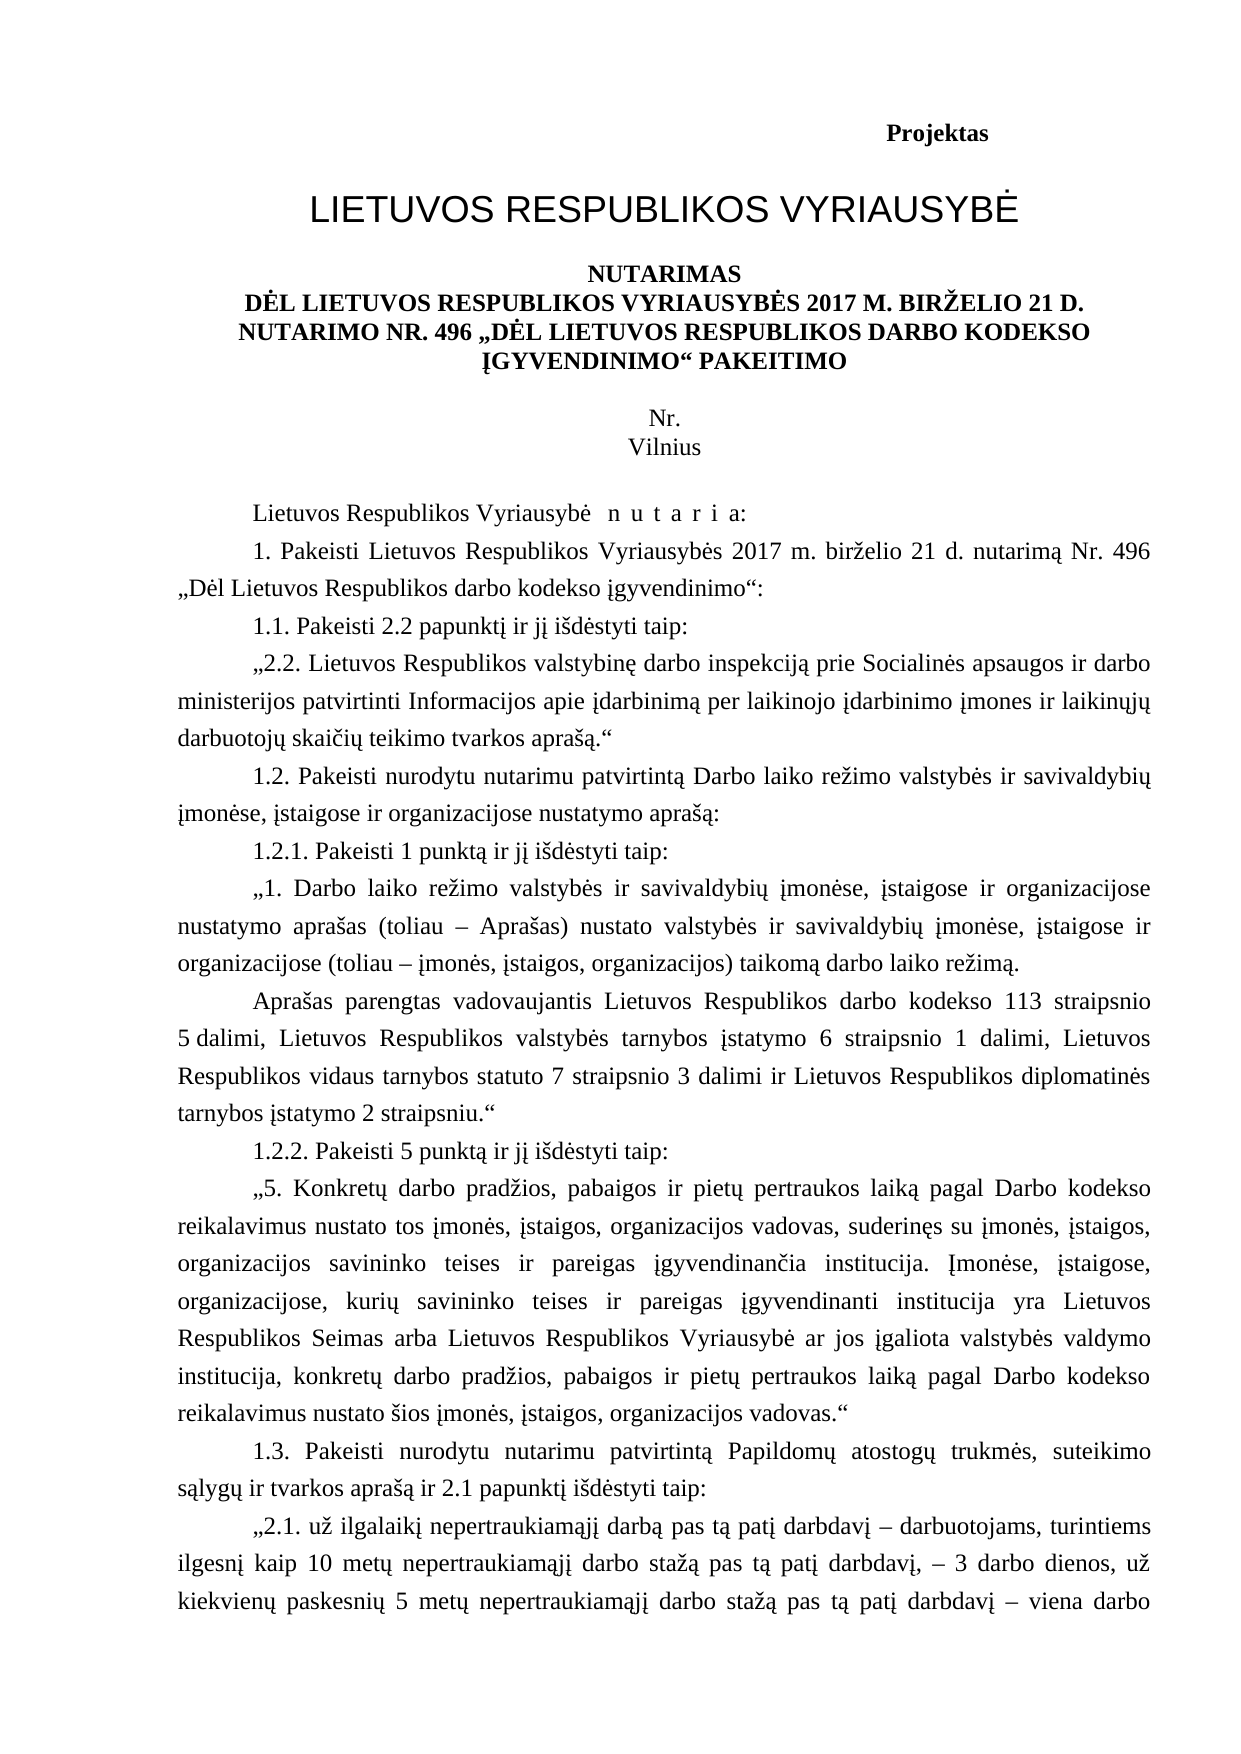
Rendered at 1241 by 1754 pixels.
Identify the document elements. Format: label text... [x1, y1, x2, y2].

text Nr. [177, 403, 1152, 432]
text Vilnius [177, 432, 1152, 461]
text Lietuvos Respublikos Vyriausybė [177, 188, 1152, 231]
text Lietuvos Respublikos Vyriausybė nutaria: [177, 489, 1152, 527]
text „2.2. Lietuvos Respublikos valstybinę darbo inspekciją prie Socialinės apsaugos ir darbo ministerijos patvirtinti Informacijos apie įdarbinimą per laikinojo įdarbinimo įmones ir laikinųjų darbuotojų skaičių teikimo tvarkos aprašą.“ [177, 639, 1152, 752]
text nutarimas [177, 259, 1152, 288]
text „1. Darbo laiko režimo valstybės ir savivaldybių įmonėse, įstaigose ir organizacijose nustatymo aprašas (toliau – Aprašas) nustato valstybės ir savivaldybių įmonėse, įstaigose ir organizacijose (toliau – įmonės, įstaigos, organizacijos) taikomą darbo laiko režimą. [177, 864, 1152, 977]
text DĖL LIETUVOS RESPUBLIKOS VYRIAUSYBĖS 2017 M. BIRŽELIO 21 D. NUTARIMO NR. 496 „DĖL LIETUVOS RESPUBLIKOS DARBO KODEKSO ĮGYVENDINIMO“ PAKEITIMO [177, 288, 1152, 374]
text 1.2.2. Pakeisti 5 punktą ir jį išdėstyti taip: [177, 1127, 1152, 1164]
text Aprašas parengtas vadovaujantis Lietuvos Respublikos darbo kodekso 113 straipsnio 5 dalimi, Lietuvos Respublikos valstybės tarnybos įstatymo 6 straipsnio 1 dalimi, Lietuvos Respublikos vidaus tarnybos statuto 7 straipsnio 3 dalimi ir Lietuvos Respublikos diplomatinės tarnybos įstatymo 2 straipsniu.“ [177, 977, 1152, 1127]
text 1.3. Pakeisti nurodytu nutarimu patvirtintą Papildomų atostogų trukmės, suteikimo sąlygų ir tvarkos aprašą ir 2.1 papunktį išdėstyti taip: [177, 1427, 1152, 1502]
text 1. Pakeisti Lietuvos Respublikos Vyriausybės 2017 m. birželio 21 d. nutarimą Nr. 496 „Dėl Lietuvos Respublikos darbo kodekso įgyvendinimo“: [177, 527, 1152, 602]
text 1.2. Pakeisti nurodytu nutarimu patvirtintą Darbo laiko režimo valstybės ir savivaldybių įmonėse, įstaigose ir organizacijose nustatymo aprašą: [177, 752, 1152, 827]
text „2.1. už ilgalaikį nepertraukiamąjį darbą pas tą patį darbdavį – darbuotojams, turintiems ilgesnį kaip 10 metų nepertraukiamąjį darbo stažą pas tą patį darbdavį, – 3 darbo dienos, už kiekvienų paskesnių 5 metų nepertraukiamąjį darbo stažą pas tą patį darbdavį – viena darbo [177, 1502, 1152, 1614]
text „5. Konkretų darbo pradžios, pabaigos ir pietų pertraukos laiką pagal Darbo kodekso reikalavimus nustato tos įmonės, įstaigos, organizacijos vadovas, suderinęs su įmonės, įstaigos, organizacijos savininko teises ir pareigas įgyvendinančia institucija. Įmonėse, įstaigose, organizacijose, kurių savininko teises ir pareigas įgyvendinanti institucija yra Lietuvos Respublikos Seimas arba Lietuvos Respublikos Vyriausybė ar jos įgaliota valstybės valdymo institucija, konkretų darbo pradžios, pabaigos ir pietų pertraukos laiką pagal Darbo kodekso reikalavimus nustato šios įmonės, įstaigos, organizacijos vadovas.“ [177, 1164, 1152, 1427]
text 1.1. Pakeisti 2.2 papunktį ir jį išdėstyti taip: [177, 602, 1152, 639]
text 1.2.1. Pakeisti 1 punktą ir jį išdėstyti taip: [177, 827, 1152, 864]
text Projektas [886, 118, 1152, 147]
